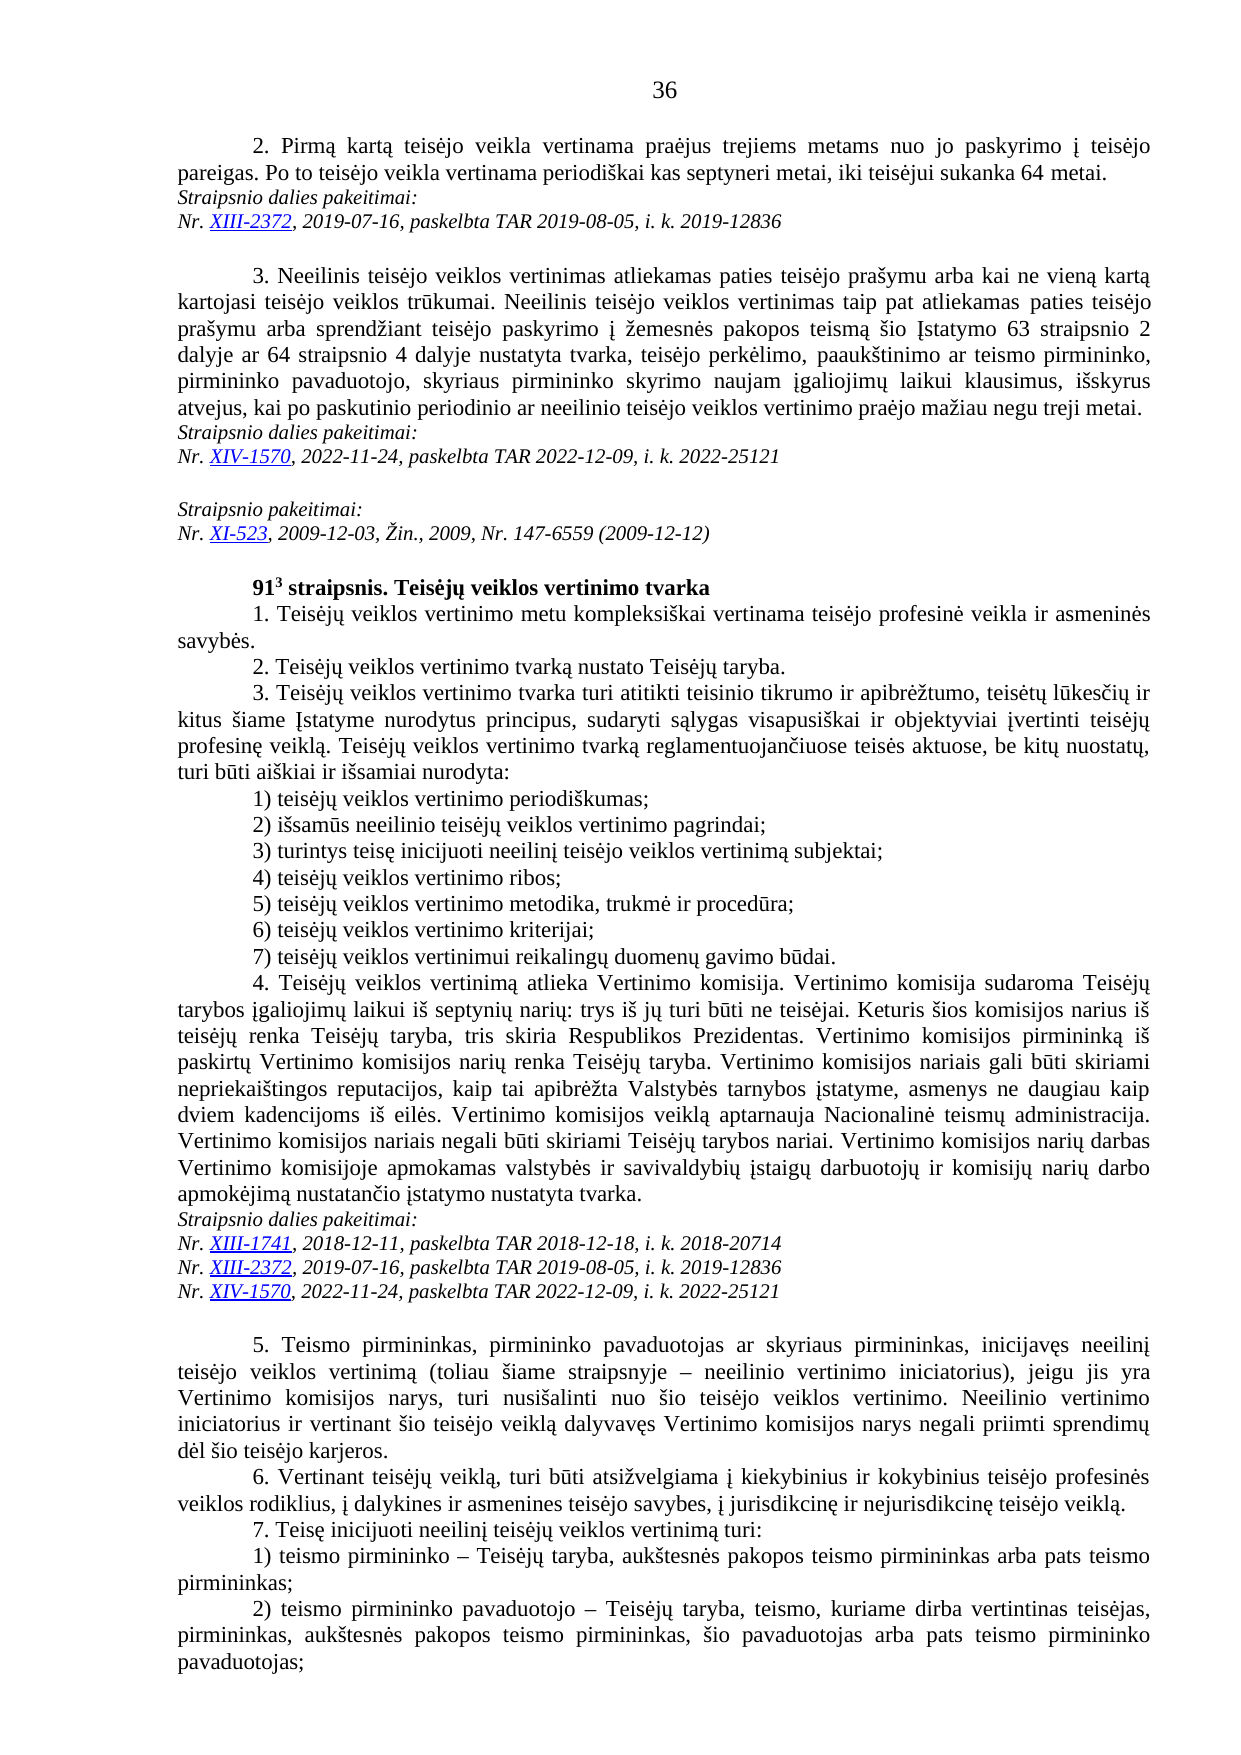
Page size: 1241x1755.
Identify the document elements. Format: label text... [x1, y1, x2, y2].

text 1. Teisėjų veiklos vertinimo metu kompleksiškai vertinama teisėjo profesinė veikla ir asmeninės savybės. [177, 600, 1152, 653]
text 2. Pirmą kartą teisėjo veikla vertinama praėjus trejiems metams nuo jo paskyrimo į teisėjo pareigas. Po to teisėjo veikla vertinama periodiškai kas septyneri metai, iki teisėjui sukanka 64 metai. [177, 132, 1152, 185]
text 3. Neeilinis teisėjo veiklos vertinimas atliekamas paties teisėjo prašymu arba kai ne vieną kartą kartojasi teisėjo veiklos trūkumai. Neeilinis teisėjo veiklos vertinimas taip pat atliekamas paties teisėjo prašymu arba sprendžiant teisėjo paskyrimo į žemesnės pakopos teismą šio Įstatymo 63 straipsnio 2 dalyje ar 64 straipsnio 4 dalyje nustatyta tvarka, teisėjo perkėlimo, paaukštinimo ar teismo pirmininko, pirmininko pavaduotojo, skyriaus pirmininko skyrimo naujam įgaliojimų laikui klausimus, išskyrus atvejus, kai po paskutinio periodinio ar neeilinio teisėjo veiklos vertinimo praėjo mažiau negu treji metai. [177, 262, 1152, 420]
text 4. Teisėjų veiklos vertinimą atlieka Vertinimo komisija. Vertinimo komisija sudaroma Teisėjų tarybos įgaliojimų laikui iš septynių narių: trys iš jų turi būti ne teisėjai. Keturis šios komisijos narius iš teisėjų renka Teisėjų taryba, tris skiria Respublikos Prezidentas. Vertinimo komisijos pirmininką iš paskirtų Vertinimo komisijos narių renka Teisėjų taryba. Vertinimo komisijos nariais gali būti skiriami nepriekaištingos reputacijos, kaip tai apibrėžta Valstybės tarnybos įstatyme, asmenys ne daugiau kaip dviem kadencijoms iš eilės. Vertinimo komisijos veiklą aptarnauja Nacionalinė teismų administracija. Vertinimo komisijos nariais negali būti skiriami Teisėjų tarybos nariai. Vertinimo komisijos narių darbas Vertinimo komisijoje apmokamas valstybės ir savivaldybių įstaigų darbuotojų ir komisijų narių darbo apmokėjimą nustatančio įstatymo nustatyta tvarka. [177, 969, 1152, 1206]
text 3) turintys teisę inicijuoti neeilinį teisėjo veiklos vertinimą subjektai; [177, 837, 1152, 864]
text Nr. XIII-1741, 2018-12-11, paskelbta TAR 2018-12-18, i. k. 2018-20714 [177, 1231, 1152, 1254]
text 4) teisėjų veiklos vertinimo ribos; [177, 864, 1152, 890]
text 913 straipsnis. Teisėjų veiklos vertinimo tvarka [177, 574, 1152, 600]
text Straipsnio dalies pakeitimai: [177, 1206, 1152, 1231]
text Nr. XIII-2372, 2019-07-16, paskelbta TAR 2019-08-05, i. k. 2019-12836 [177, 209, 1152, 233]
text 7. Teisę inicijuoti neeilinį teisėjų veiklos vertinimą turi: [177, 1516, 1152, 1542]
text 1) teisėjų veiklos vertinimo periodiškumas; [177, 785, 1152, 811]
text Nr. XIV-1570, 2022-11-24, paskelbta TAR 2022-12-09, i. k. 2022-25121 [177, 1279, 1152, 1303]
text 3. Teisėjų veiklos vertinimo tvarka turi atitikti teisinio tikrumo ir apibrėžtumo, teisėtų lūkesčių ir kitus šiame Įstatyme nurodytus principus, sudaryti sąlygas visapusiškai ir objektyviai įvertinti teisėjų profesinę veiklą. Teisėjų veiklos vertinimo tvarką reglamentuojančiuose teisės aktuose, be kitų nuostatų, turi būti aiškiai ir išsamiai nurodyta: [177, 679, 1152, 785]
text 2. Teisėjų veiklos vertinimo tvarką nustato Teisėjų taryba. [177, 653, 1152, 679]
text 5) teisėjų veiklos vertinimo metodika, trukmė ir procedūra; [177, 890, 1152, 917]
text 6. Vertinant teisėjų veiklą, turi būti atsižvelgiama į kiekybinius ir kokybinius teisėjo profesinės veiklos rodiklius, į dalykines ir asmenines teisėjo savybes, į jurisdikcinę ir nejurisdikcinę teisėjo veiklą. [177, 1463, 1152, 1516]
text Nr. XIV-1570, 2022-11-24, paskelbta TAR 2022-12-09, i. k. 2022-25121 [177, 444, 1152, 468]
text Straipsnio pakeitimai: [177, 497, 1152, 521]
text Straipsnio dalies pakeitimai: [177, 185, 1152, 209]
text 7) teisėjų veiklos vertinimui reikalingų duomenų gavimo būdai. [177, 943, 1152, 969]
text 1) teismo pirmininko – Teisėjų taryba, aukštesnės pakopos teismo pirmininkas arba pats teismo pirmininkas; [177, 1542, 1152, 1595]
text Nr. XI-523, 2009-12-03, Žin., 2009, Nr. 147-6559 (2009-12-12) [177, 521, 1152, 545]
text Nr. XIII-2372, 2019-07-16, paskelbta TAR 2019-08-05, i. k. 2019-12836 [177, 1254, 1152, 1279]
text 5. Teismo pirmininkas, pirmininko pavaduotojas ar skyriaus pirmininkas, inicijavęs neeilinį teisėjo veiklos vertinimą (toliau šiame straipsnyje – neeilinio vertinimo iniciatorius), jeigu jis yra Vertinimo komisijos narys, turi nusišalinti nuo šio teisėjo veiklos vertinimo. Neeilinio vertinimo iniciatorius ir vertinant šio teisėjo veiklą dalyvavęs Vertinimo komisijos narys negali priimti sprendimų dėl šio teisėjo karjeros. [177, 1331, 1152, 1463]
text 2) išsamūs neeilinio teisėjų veiklos vertinimo pagrindai; [177, 811, 1152, 837]
text Straipsnio dalies pakeitimai: [177, 420, 1152, 444]
text 6) teisėjų veiklos vertinimo kriterijai; [177, 917, 1152, 943]
text 2) teismo pirmininko pavaduotojo – Teisėjų taryba, teismo, kuriame dirba vertintinas teisėjas, pirmininkas, aukštesnės pakopos teismo pirmininkas, šio pavaduotojas arba pats teismo pirmininko pavaduotojas; [177, 1595, 1152, 1674]
